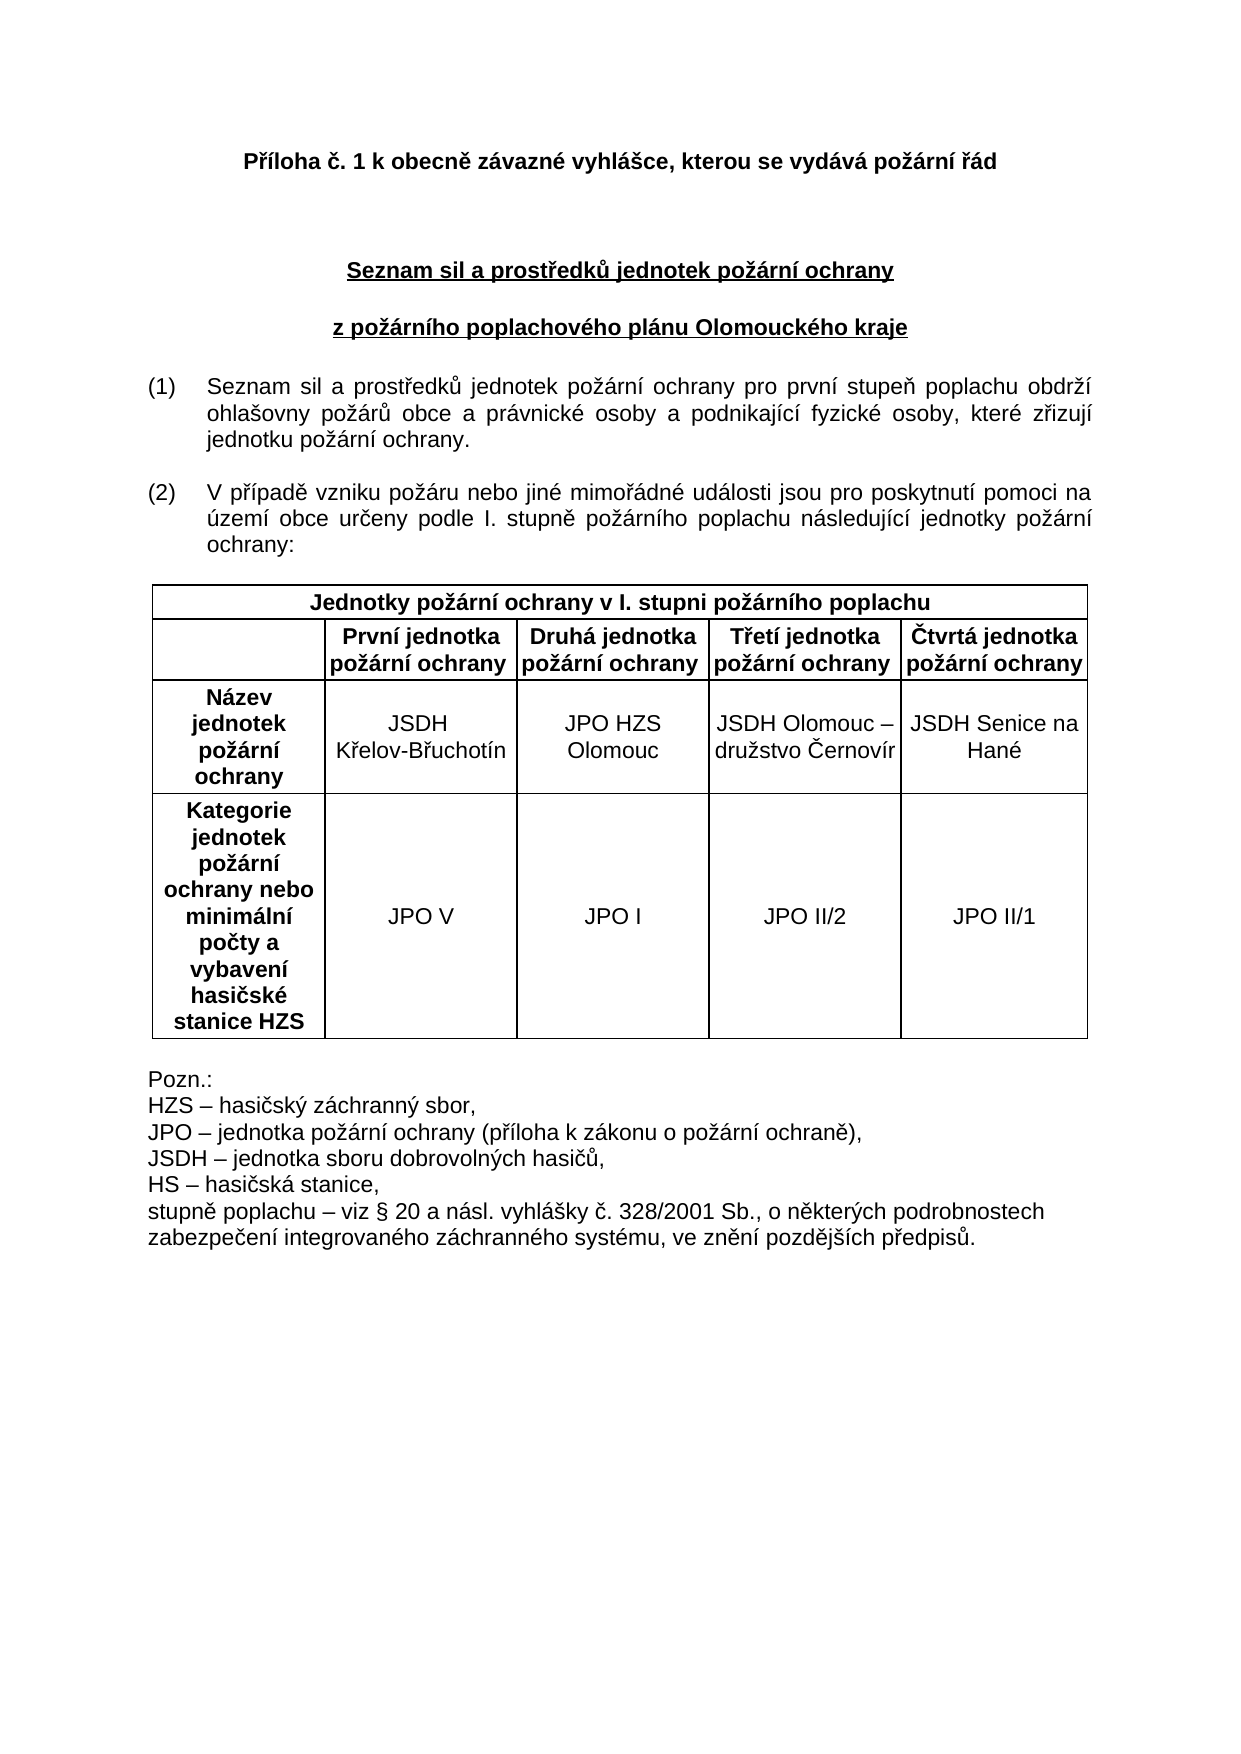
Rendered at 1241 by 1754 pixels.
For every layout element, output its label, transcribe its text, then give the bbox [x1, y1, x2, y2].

text Příloha č. 1 k obecně závazné vyhlášce, kterou se vydává požární řád [148, 148, 1093, 174]
list V případě vzniku požáru nebo jiné mimořádné události jsou pro poskytnutí pomoci na území obce určeny podle I. stupně požárního poplachu následující jednotky požární ochrany: [148, 478, 1093, 558]
table_cell JPO HZS Olomouc [518, 681, 708, 792]
table_cell JPO V [326, 794, 516, 1038]
table_cell JSDH Olomouc – družstvo Černovír [710, 681, 900, 792]
text JSDH – jednotka sboru dobrovolných hasičů, [148, 1145, 1093, 1171]
table_cell Druhá jednotka požární ochrany [518, 620, 708, 679]
table_cell Třetí jednotka požární ochrany [710, 620, 900, 679]
text Pozn.: [148, 1066, 1093, 1092]
table_cell JPO II/2 [710, 794, 900, 1038]
table_cell Název jednotek požární ochrany [153, 681, 324, 792]
table_cell První jednotka požární ochrany [326, 620, 516, 679]
list Seznam sil a prostředků jednotek požární ochrany pro první stupeň poplachu obdrží ohlašovny požárů obce a právnické osoby a podnikající fyzické osoby, které zřizují jednotku požární ochrany. [148, 373, 1093, 452]
table_cell [153, 620, 324, 679]
text HZS – hasičský záchranný sbor, [148, 1092, 1093, 1118]
subtitle z požárního poplachového plánu Olomouckého kraje [148, 314, 1093, 341]
table_cell JSDH Senice na Hané [902, 681, 1087, 792]
table_cell JPO II/1 [902, 794, 1087, 1038]
table_cell Kategorie jednotek požární ochrany nebo minimální počty a vybavení hasičské stanice HZS [153, 794, 324, 1038]
table_header Jednotky požární ochrany v I. stupni požárního poplachu [153, 586, 1087, 618]
text JPO – jednotka požární ochrany (příloha k zákonu o požární ochraně), [148, 1118, 1093, 1145]
table_cell Čtvrtá jednotka požární ochrany [902, 620, 1087, 679]
table_cell JSDH Křelov-Břuchotín [326, 681, 516, 792]
table_cell JPO I [518, 794, 708, 1038]
text HS – hasičská stanice, [148, 1171, 1093, 1198]
subtitle Seznam sil a prostředků jednotek požární ochrany [148, 257, 1093, 283]
text stupně poplachu – viz § 20 a násl. vyhlášky č. 328/2001 Sb., o některých podrobnostech zabezpečení integrovaného záchranného systému, ve znění pozdějších předpisů. [148, 1198, 1093, 1250]
